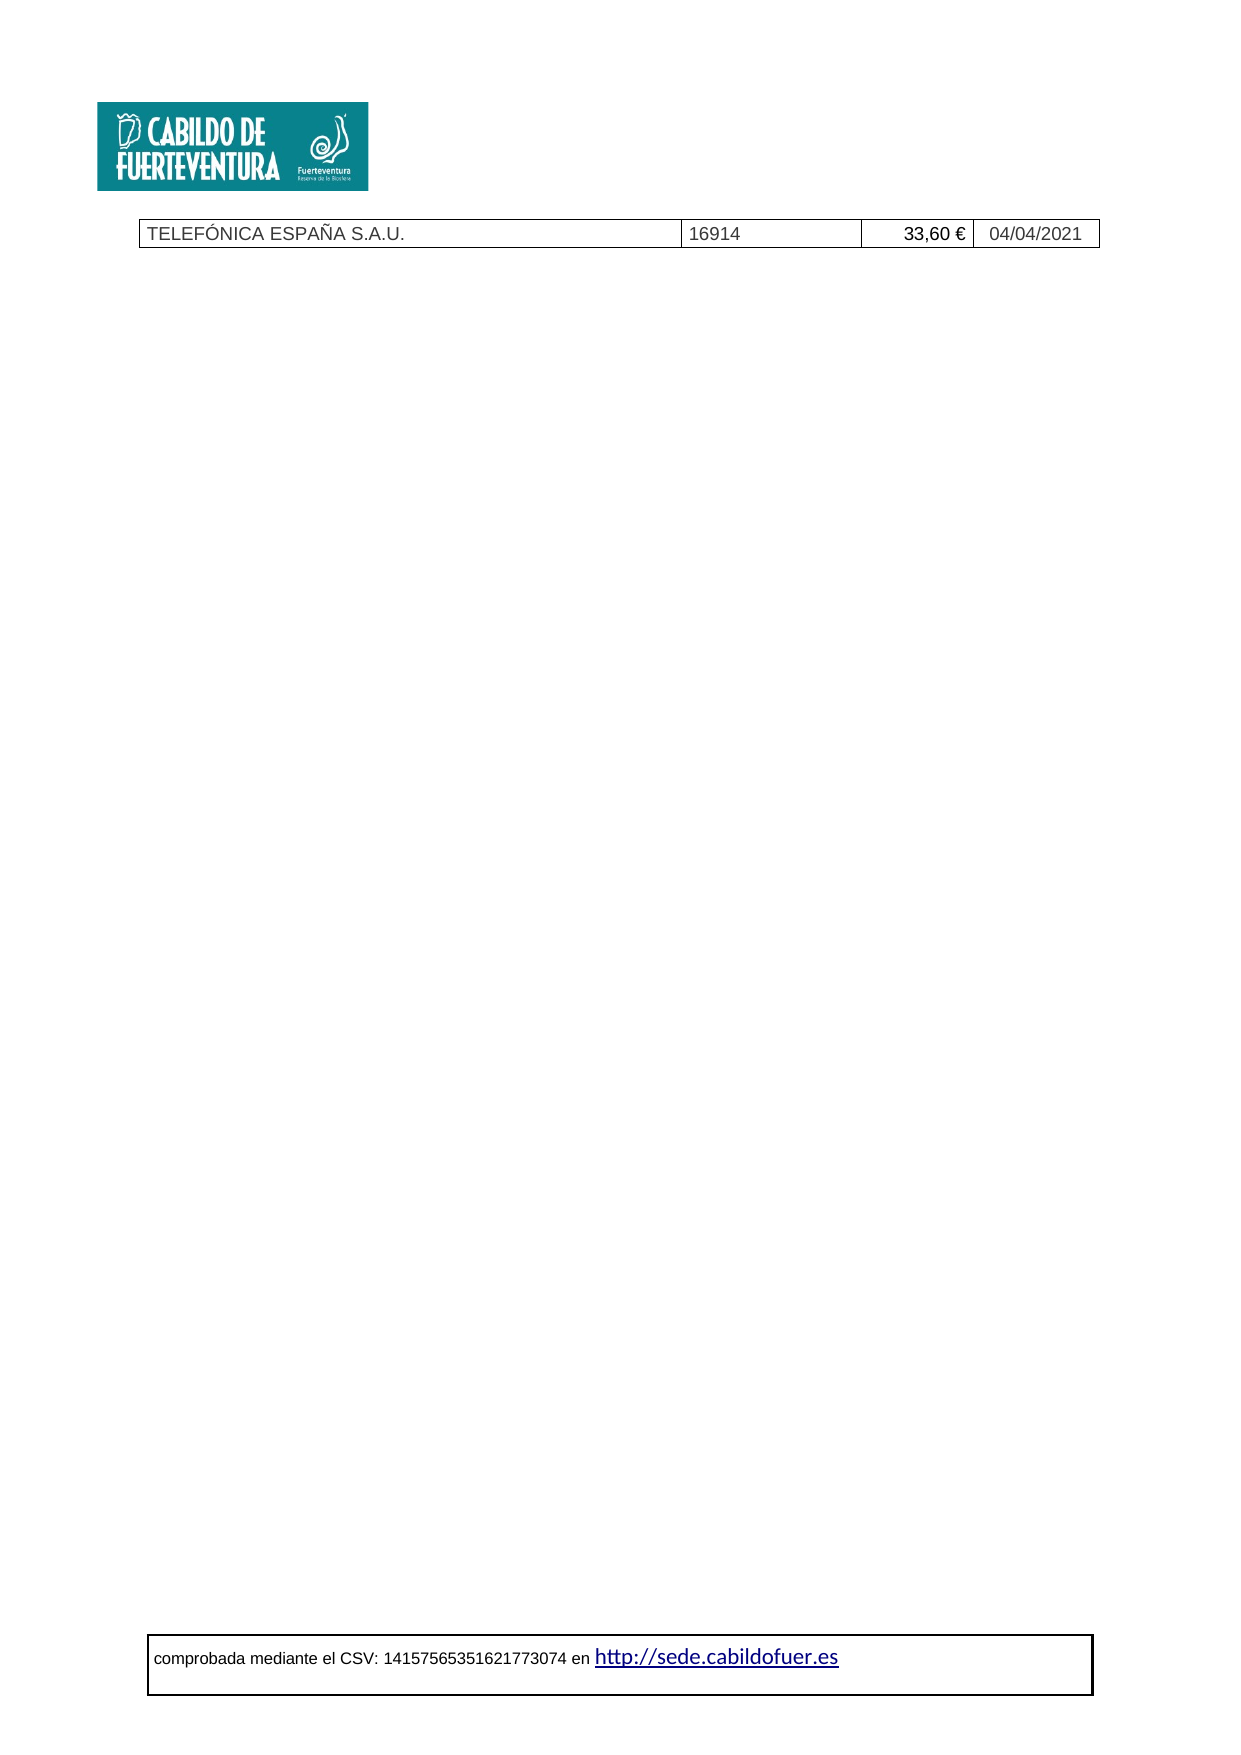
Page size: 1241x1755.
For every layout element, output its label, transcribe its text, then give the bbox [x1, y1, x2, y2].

table_cell 33,60 € [862, 220, 973, 247]
table_cell 04/04/2021 [974, 220, 1099, 247]
table_cell 16914 [682, 220, 861, 247]
table_cell TELEFÓNICA ESPAÑA S.A.U. [140, 220, 681, 247]
